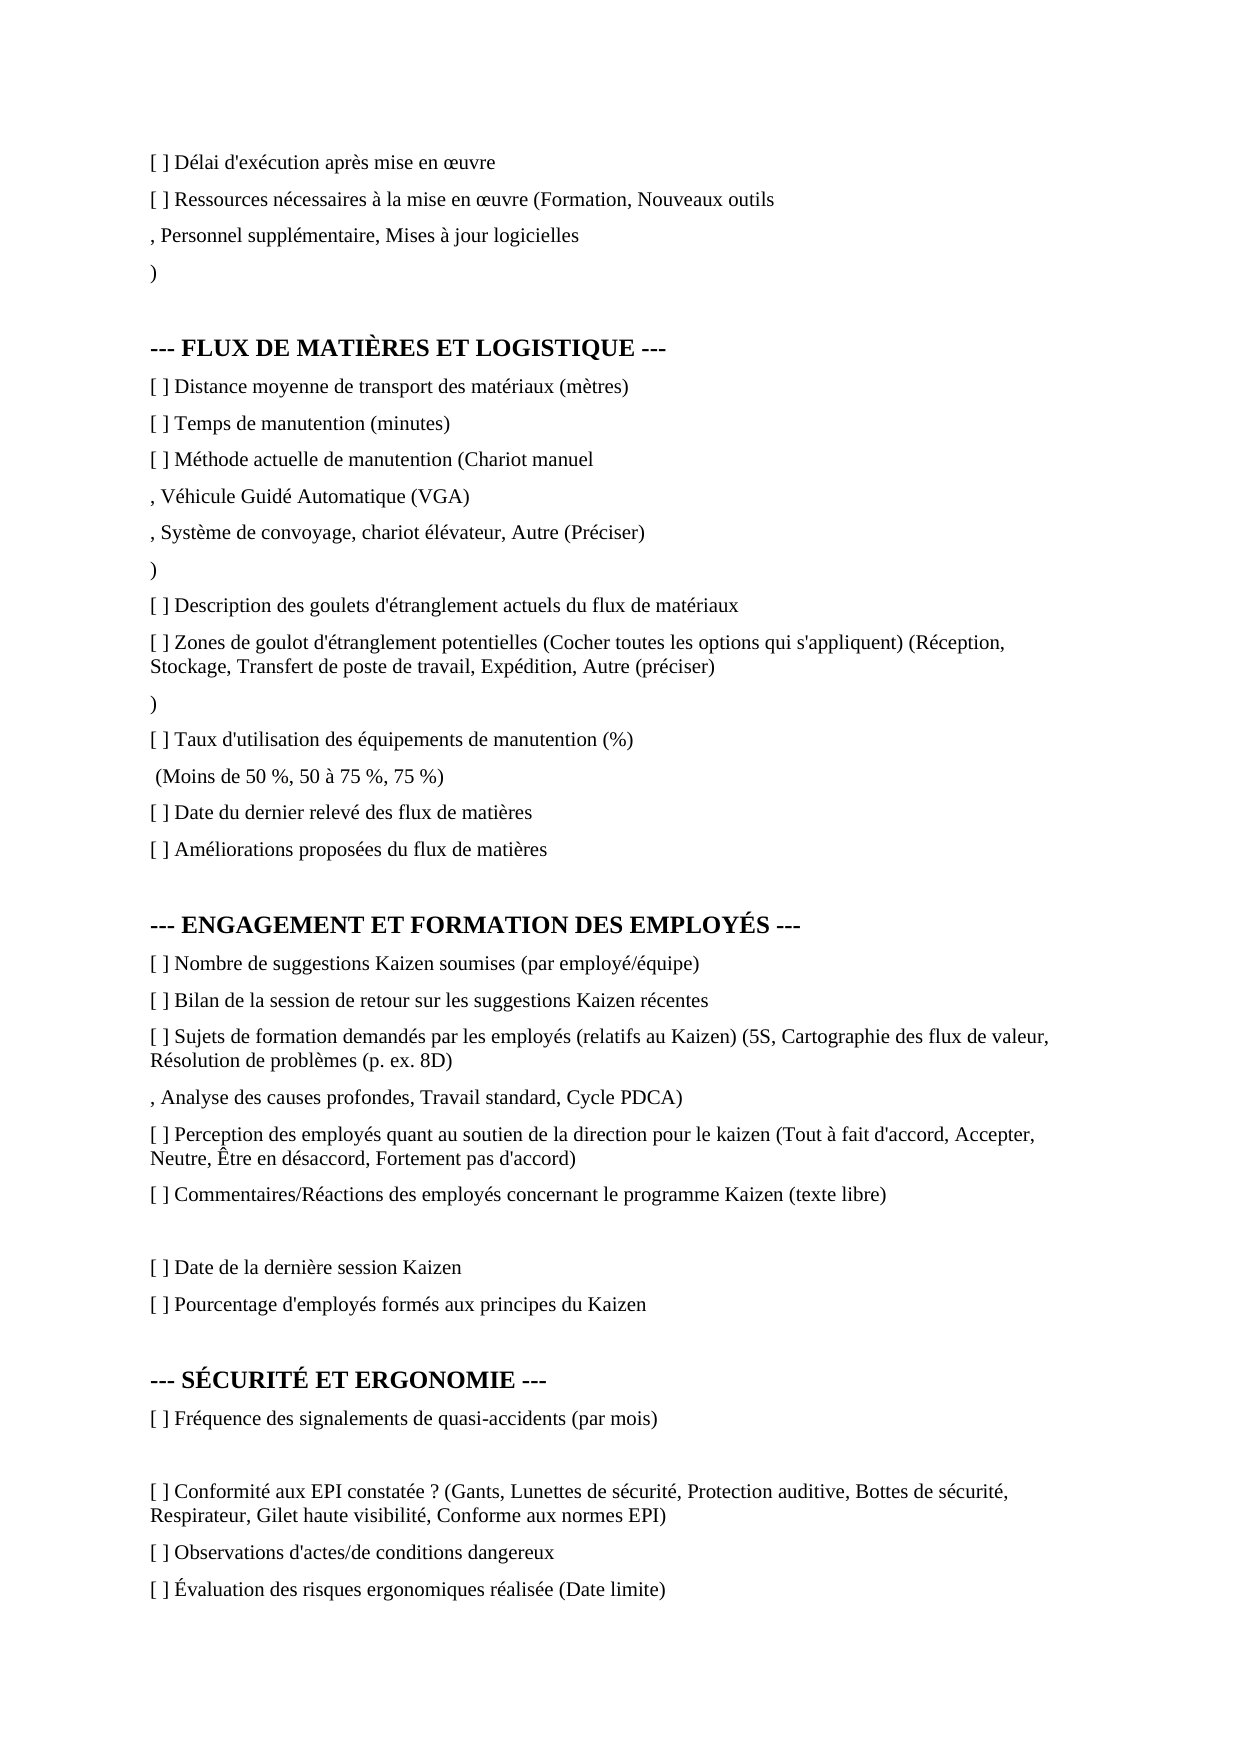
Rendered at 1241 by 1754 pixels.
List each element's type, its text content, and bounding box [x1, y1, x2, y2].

text [ ] Délai d'exécution après mise en œuvre [150, 150, 1090, 174]
text [ ] Ressources nécessaires à la mise en œuvre (Formation, Nouveaux outils [150, 187, 1090, 211]
text ) [150, 691, 1090, 715]
text [ ] Observations d'actes/de conditions dangereux [150, 1540, 1090, 1564]
text ) [150, 260, 1090, 284]
text (Moins de 50 %, 50 à 75 %, 75 %) [150, 764, 1090, 788]
text [ ] Conformité aux EPI constatée ? (Gants, Lunettes de sécurité, Protection auditive, Bottes de sécurité, Respirateur, Gilet haute visibilité, Conforme aux normes EPI) [150, 1479, 1090, 1527]
text [ ] Méthode actuelle de manutention (Chariot manuel [150, 447, 1090, 471]
text [ ] Fréquence des signalements de quasi-accidents (par mois) [150, 1406, 1090, 1430]
text [ ] Pourcentage d'employés formés aux principes du Kaizen [150, 1292, 1090, 1316]
text --- ENGAGEMENT ET FORMATION DES EMPLOYÉS --- [150, 910, 1090, 939]
text [ ] Bilan de la session de retour sur les suggestions Kaizen récentes [150, 988, 1090, 1012]
text [ ] Date de la dernière session Kaizen [150, 1255, 1090, 1279]
text , Analyse des causes profondes, Travail standard, Cycle PDCA) [150, 1085, 1090, 1109]
text [ ] Temps de manutention (minutes) [150, 411, 1090, 435]
text ) [150, 557, 1090, 581]
text [ ] Nombre de suggestions Kaizen soumises (par employé/équipe) [150, 951, 1090, 975]
text [ ] Description des goulets d'étranglement actuels du flux de matériaux [150, 593, 1090, 617]
text [ ] Taux d'utilisation des équipements de manutention (%) [150, 727, 1090, 751]
text --- SÉCURITÉ ET ERGONOMIE --- [150, 1365, 1090, 1394]
text [ ] Sujets de formation demandés par les employés (relatifs au Kaizen) (5S, Cartographie des flux de valeur, Résolution de problèmes (p. ex. 8D) [150, 1024, 1090, 1072]
text --- FLUX DE MATIÈRES ET LOGISTIQUE --- [150, 333, 1090, 362]
text [ ] Évaluation des risques ergonomiques réalisée (Date limite) [150, 1577, 1090, 1601]
text [ ] Perception des employés quant au soutien de la direction pour le kaizen (Tout à fait d'accord, Accepter, Neutre, Être en désaccord, Fortement pas d'accord) [150, 1122, 1090, 1170]
text [ ] Date du dernier relevé des flux de matières [150, 800, 1090, 824]
text , Système de convoyage, chariot élévateur, Autre (Préciser) [150, 520, 1090, 544]
text [ ] Commentaires/Réactions des employés concernant le programme Kaizen (texte libre) [150, 1182, 1090, 1206]
text [ ] Zones de goulot d'étranglement potentielles (Cocher toutes les options qui s'appliquent) (Réception, Stockage, Transfert de poste de travail, Expédition, Autre (préciser) [150, 630, 1090, 678]
text , Personnel supplémentaire, Mises à jour logicielles [150, 223, 1090, 247]
text , Véhicule Guidé Automatique (VGA) [150, 484, 1090, 508]
text [ ] Améliorations proposées du flux de matières [150, 837, 1090, 861]
text [ ] Distance moyenne de transport des matériaux (mètres) [150, 374, 1090, 398]
